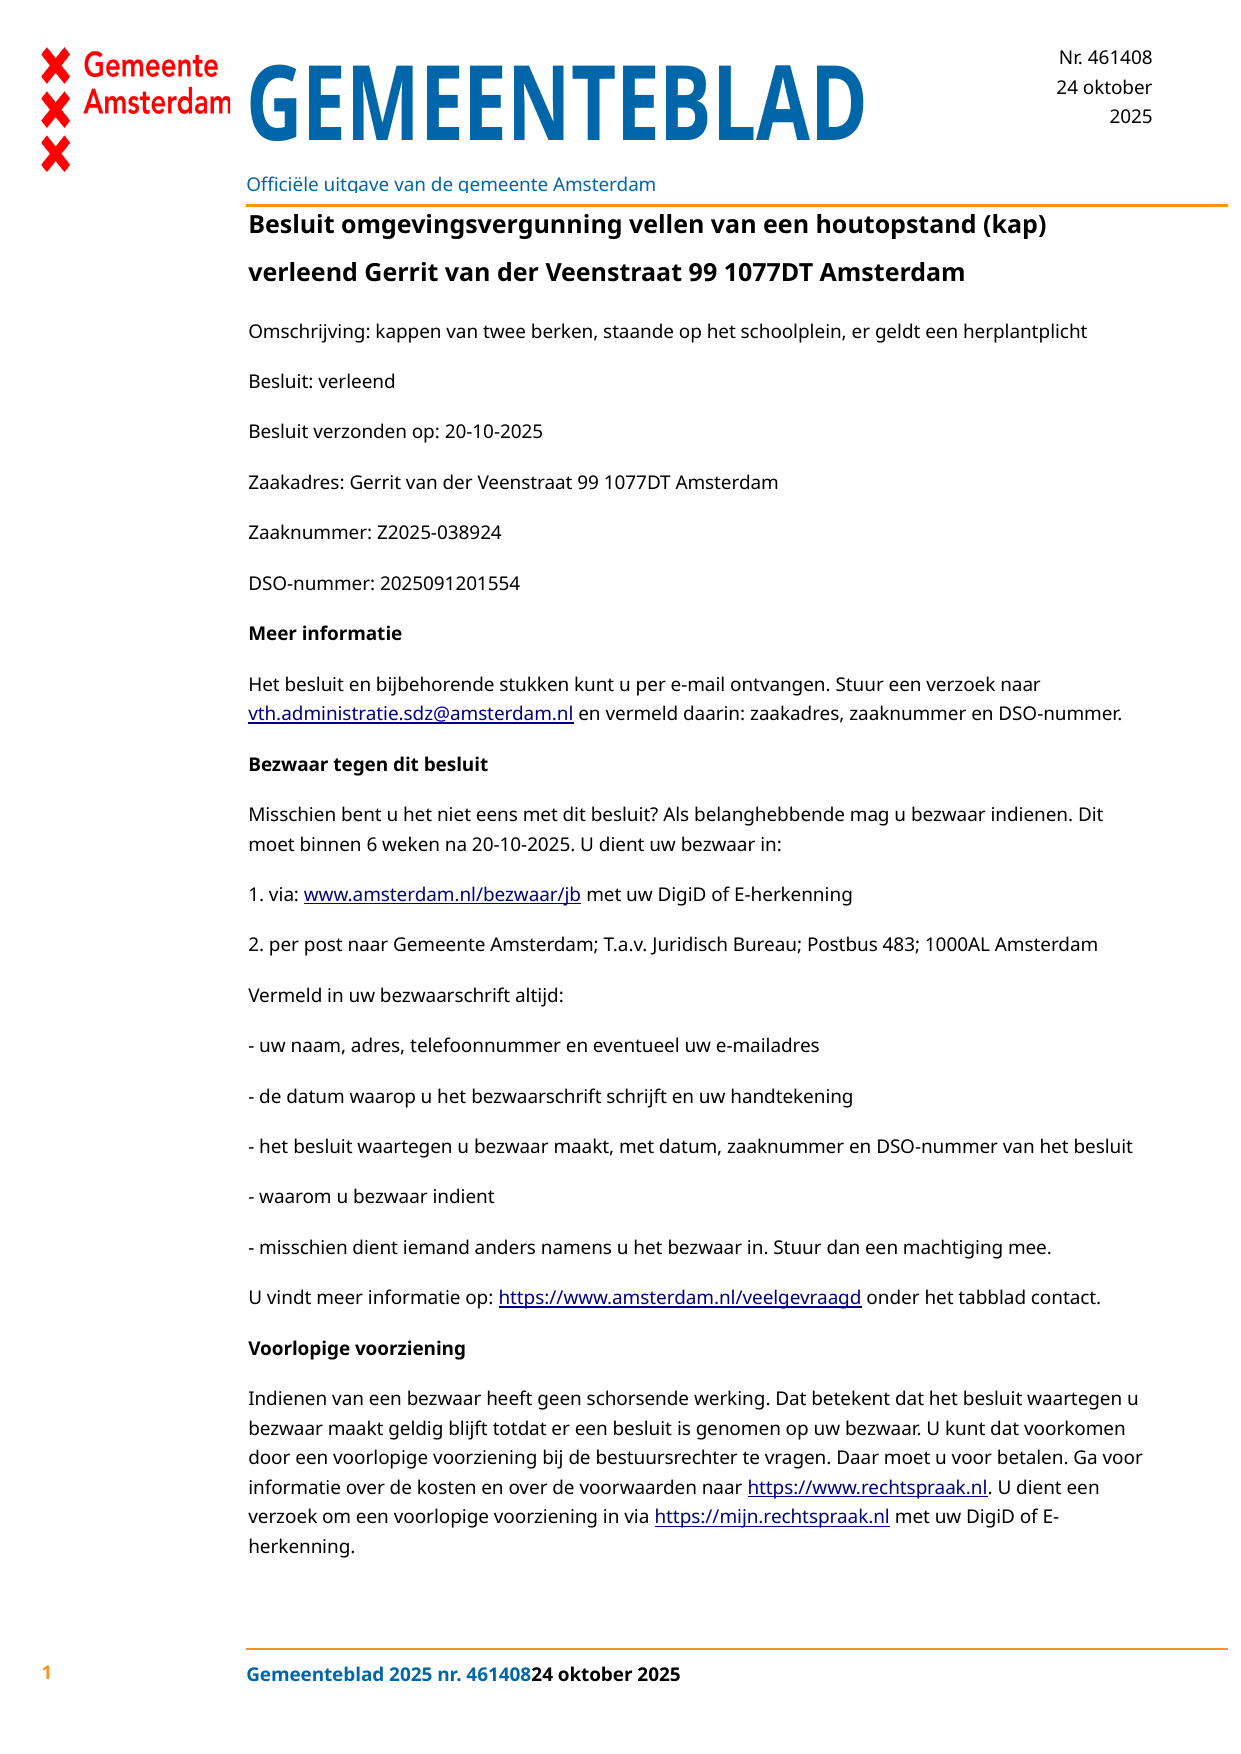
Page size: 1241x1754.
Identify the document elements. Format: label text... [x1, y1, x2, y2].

text Besluit omgevingsvergunning vellen van een houtopstand (kap) verleend Gerrit van der Veenstraat 99 1077DT Amsterdam [248, 207, 1152, 288]
text - misschien dient iemand anders namens u het bezwaar in. Stuur dan een machtiging mee. [248, 1234, 1152, 1260]
text Besluit verzonden op: 20-10-2025 [248, 419, 1152, 444]
text Voorlopige voorziening [248, 1335, 1152, 1361]
text Bezwaar tegen dit besluit [248, 751, 1152, 777]
text U vindt meer informatie op: https://www.amsterdam.nl/veelgevraagd onder het tabblad contact. [248, 1284, 1152, 1310]
text 1. via: www.amsterdam.nl/bezwaar/jb met uw DigiD of E-herkenning [248, 881, 1152, 907]
text 2. per post naar Gemeente Amsterdam; T.a.v. Juridisch Bureau; Postbus 483; 1000AL Amsterdam [248, 932, 1152, 957]
text - het besluit waartegen u bezwaar maakt, met datum, zaaknummer en DSO-nummer van het besluit [248, 1133, 1152, 1159]
text - waarom u bezwaar indient [248, 1184, 1152, 1209]
text - de datum waarop u het bezwaarschrift schrijft en uw handtekening [248, 1083, 1152, 1109]
text Omschrijving: kappen van twee berken, staande op het schoolplein, er geldt een herplantplicht [248, 318, 1152, 344]
text Zaaknummer: Z2025-038924 [248, 519, 1152, 545]
text Zaakadres: Gerrit van der Veenstraat 99 1077DT Amsterdam [248, 469, 1152, 495]
text Indienen van een bezwaar heeft geen schorsende werking. Dat betekent dat het besluit waartegen u bezwaar maakt geldig blijft totdat er een besluit is genomen op uw bezwaar. U kunt dat voorkomen door een voorlopige voorziening bij de bestuursrechter te vragen. Daar moet u voor betalen. Ga voor informatie over de kosten en over de voorwaarden naar https://www.rechtspraak.nl. U dient een verzoek om een voorlopige voorziening in via https://mijn.rechtspraak.nl met uw DigiD of E-herkenning. [248, 1385, 1152, 1559]
picture [41, 47, 231, 172]
text DSO-nummer: 2025091201554 [248, 570, 1152, 596]
text Besluit: verleend [248, 368, 1152, 394]
text - uw naam, adres, telefoonnummer en eventueel uw e-mailadres [248, 1032, 1152, 1058]
text Vermeld in uw bezwaarschrift altijd: [248, 982, 1152, 1008]
text Meer informatie [248, 620, 1152, 646]
text Het besluit en bijbehorende stukken kunt u per e-mail ontvangen. Stuur een verzoek naar vth.administratie.sdz@amsterdam.nl en vermeld daarin: zaakadres, zaaknummer en DSO-nummer. [248, 671, 1152, 726]
text Misschien bent u het niet eens met dit besluit? Als belanghebbende mag u bezwaar indienen. Dit moet binnen 6 weken na 20-10-2025. U dient uw bezwaar in: [248, 801, 1152, 857]
